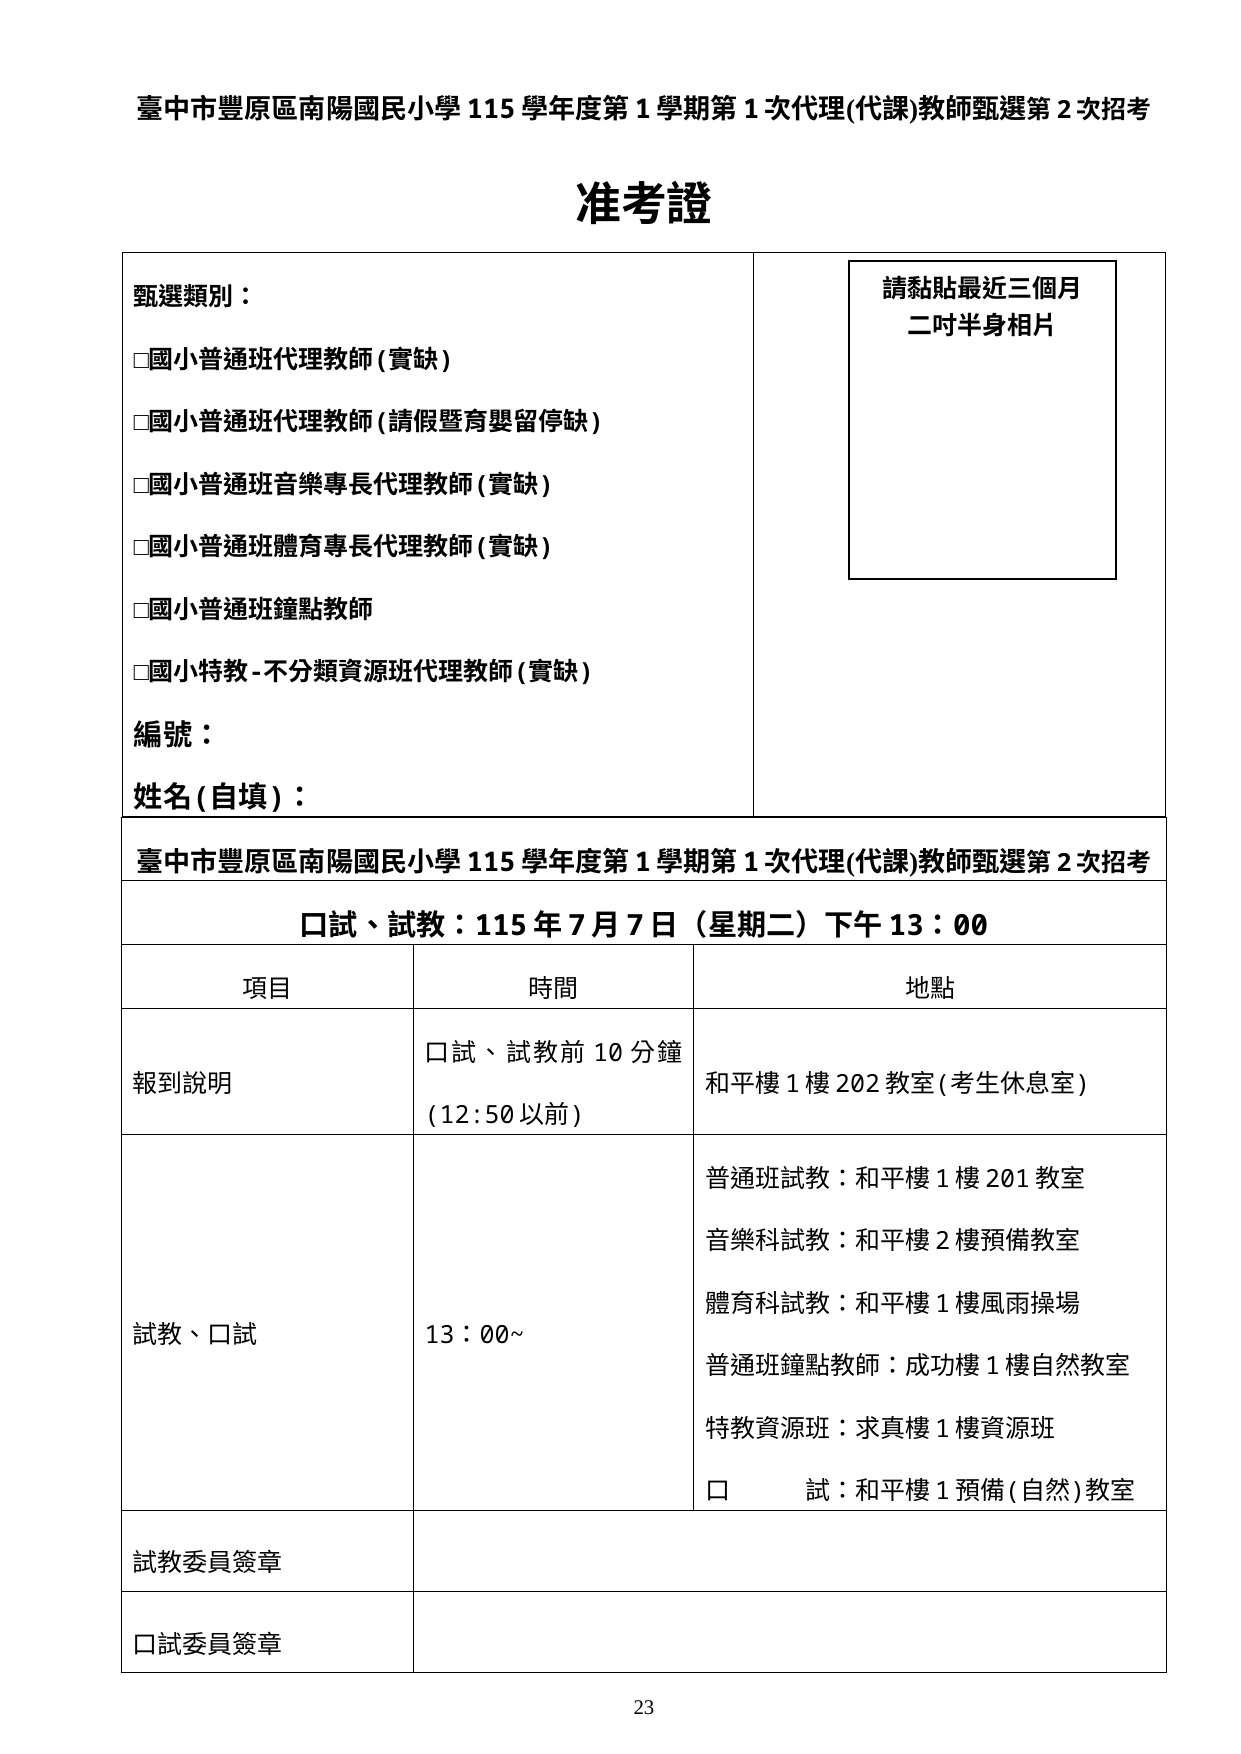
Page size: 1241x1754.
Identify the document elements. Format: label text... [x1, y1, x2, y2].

table_cell 試教委員簽章 [122, 1511, 413, 1591]
table_cell 口試、試教前10分鐘 (12:50以前) [414, 1009, 693, 1133]
table_cell [414, 1511, 1166, 1591]
table_cell 項目 [122, 945, 413, 1007]
table_cell [414, 1592, 1166, 1672]
table_header 臺中市豐原區南陽國民小學115學年度第1學期第1次代理(代課)教師甄選第2次招考 [122, 818, 1166, 880]
table_cell 13：00~ [414, 1135, 693, 1509]
text 准考證 [106, 127, 1181, 252]
table_cell 普通班試教：和平樓1樓201教室 音樂科試教：和平樓2樓預備教室 體育科試教：和平樓1樓風雨操場 普通班鐘點教師：成功樓1樓自然教室 特教資源班：求真樓1樓資源班 口 試：和平樓1預備(自然)教室 [694, 1135, 1166, 1509]
table_cell 地點 [694, 945, 1166, 1007]
text 臺中市豐原區南陽國民小學115學年度第1學期第1次代理(代課)教師甄選第2次招考 [106, 65, 1181, 127]
table_header 甄選類別： □國小普通班代理教師(實缺) □國小普通班代理教師(請假暨育嬰留停缺) □國小普通班音樂專長代理教師(實缺) □國小普通班體育專長代理教師(實缺) □國小普通班鐘點教師 □國小特教-不分類資源班代理教師(實缺) 編號： 姓名(自填)： [123, 253, 753, 816]
table_cell 口試委員簽章 [122, 1592, 413, 1672]
table_cell 報到說明 [122, 1009, 413, 1133]
table_cell 口試、試教：115年7月7日（星期二）下午13：00 [122, 881, 1166, 944]
table_cell 時間 [414, 945, 693, 1007]
table_cell 和平樓1樓202教室(考生休息室) [694, 1009, 1166, 1133]
table_cell 試教、口試 [122, 1135, 413, 1509]
table_header [754, 253, 1165, 816]
